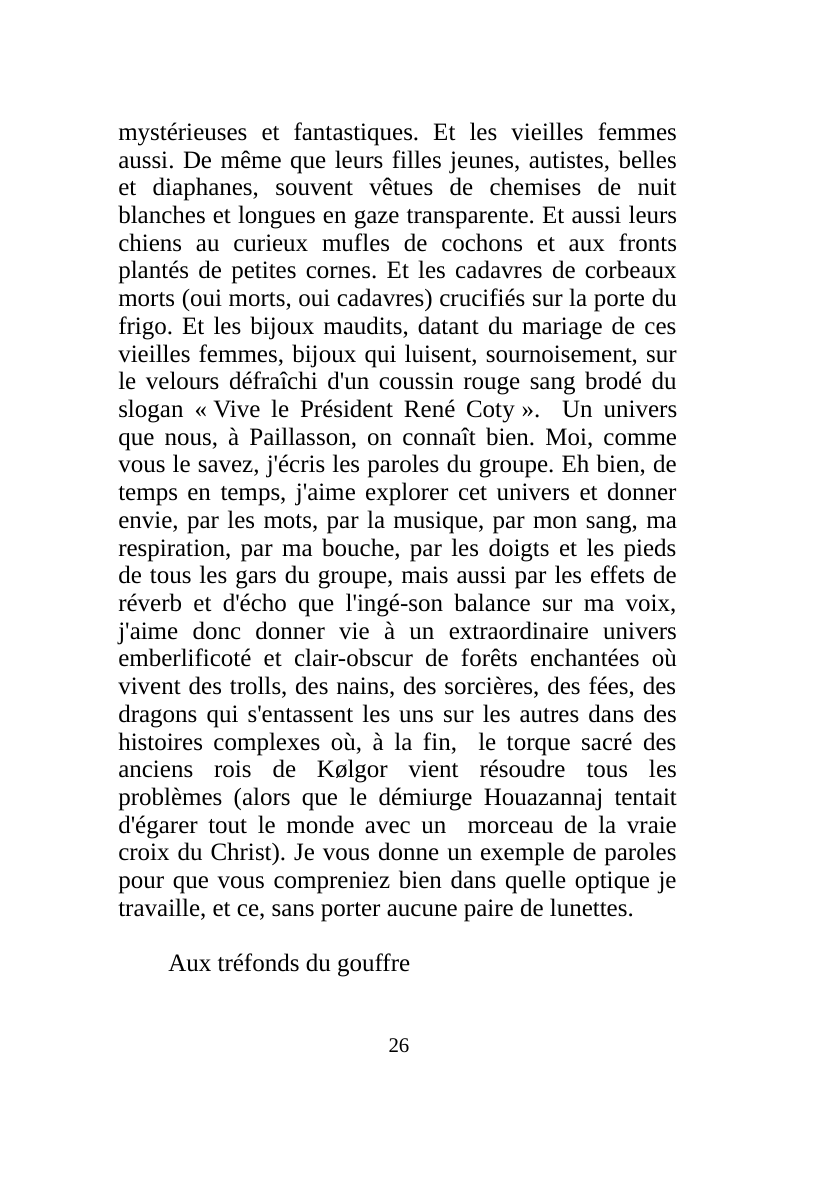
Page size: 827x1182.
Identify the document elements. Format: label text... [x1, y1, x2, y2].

text Aux tréfonds du gouffre [118, 949, 677, 977]
text mystérieuses et fantastiques. Et les vieilles femmes aussi. De même que leurs filles jeunes, autistes, belles et diaphanes, souvent vêtues de chemises de nuit blanches et longues en gaze transparente. Et aussi leurs chiens au curieux mufles de cochons et aux fronts plantés de petites cornes. Et les cadavres de corbeaux morts (oui morts, oui cadavres) crucifiés sur la porte du frigo. Et les bijoux maudits, datant du mariage de ces vieilles femmes, bijoux qui luisent, sournoisement, sur le velours défraîchi d'un coussin rouge sang brodé du slogan « Vive le Président René Coty ». Un univers que nous, à Paillasson, on connaît bien. Moi, comme vous le savez, j'écris les paroles du groupe. Eh bien, de temps en temps, j'aime explorer cet univers et donner envie, par les mots, par la musique, par mon sang, ma respiration, par ma bouche, par les doigts et les pieds de tous les gars du groupe, mais aussi par les effets de réverb et d'écho que l'ingé-son balance sur ma voix, j'aime donc donner vie à un extraordinaire univers emberlificoté et clair-obscur de forêts enchantées où vivent des trolls, des nains, des sorcières, des fées, des dragons qui s'entassent les uns sur les autres dans des histoires complexes où, à la fin, le torque sacré des anciens rois de Kølgor vient résoudre tous les problèmes (alors que le démiurge Houazannaj tentait d'égarer tout le monde avec un morceau de la vraie croix du Christ). Je vous donne un exemple de paroles pour que vous compreniez bien dans quelle optique je travaille, et ce, sans porter aucune paire de lunettes. [118, 118, 677, 922]
